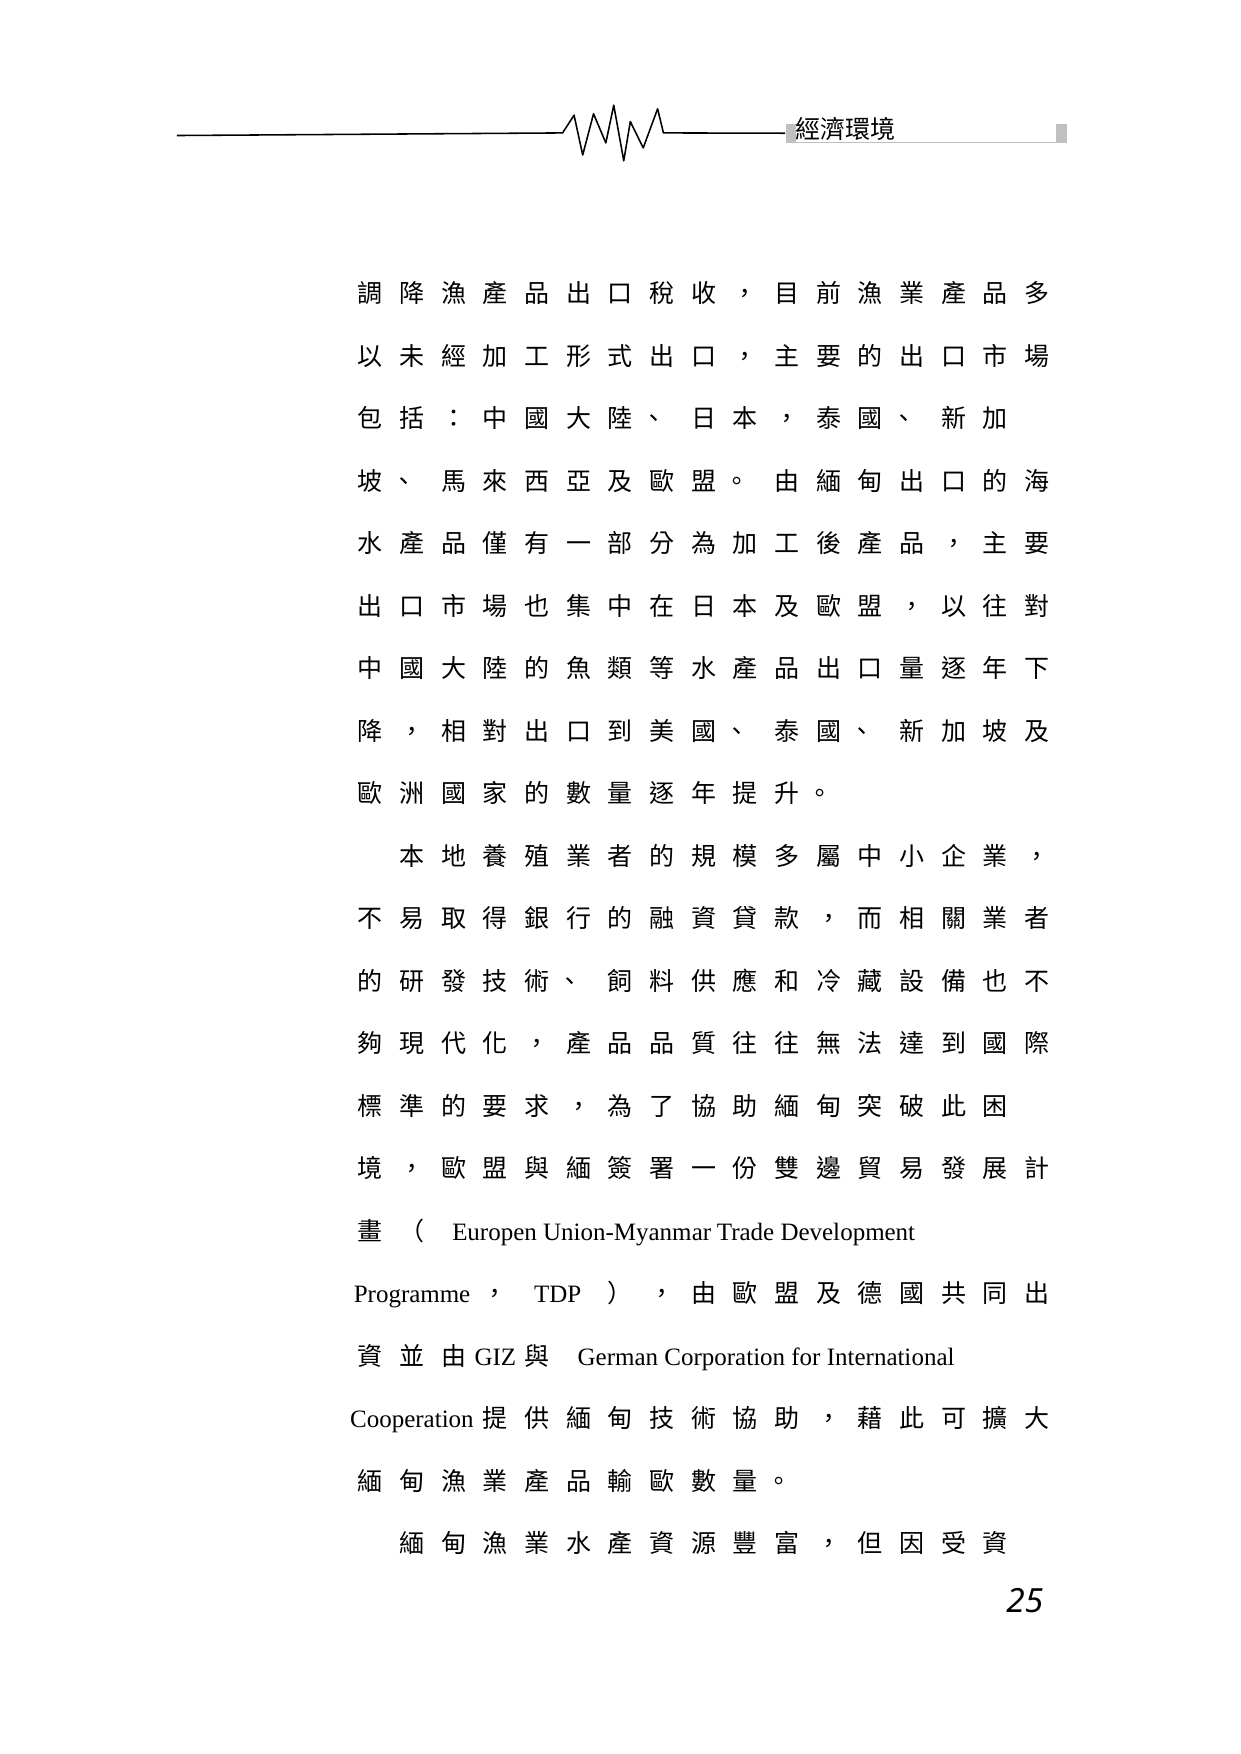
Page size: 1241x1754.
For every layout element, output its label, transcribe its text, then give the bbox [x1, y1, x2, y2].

text 調降漁產品出口稅收，目前漁業產品多以未經加工形式出口，主要的出口市場包括：中國大陸、日本，泰國、新加坡、馬來西亞及歐盟。由緬甸出口的海水產品僅有一部分為加工後產品，主要出口市場也集中在日本及歐盟，以往對中國大陸的魚類等水產品出口量逐年下降，相對出口到美國、泰國、新加坡及歐洲國家的數量逐年提升。 [330, 250, 1058, 813]
text 緬甸漁業水產資源豐富，但因受資 [330, 1500, 1058, 1563]
text 本地養殖業者的規模多屬中小企業，不易取得銀行的融資貸款，而相關業者的研發技術、飼料供應和冷藏設備也不夠現代化，產品品質往往無法達到國際標準的要求，為了協助緬甸突破此困境，歐盟與緬簽署一份雙邊貿易發展計畫（Europen Union-Myanmar Trade Development Programme，TDP），由歐盟及德國共同出資並由GIZ與German Corporation for International Cooperation提供緬甸技術協助，藉此可擴大緬甸漁業產品輸歐數量。 [330, 813, 1058, 1500]
